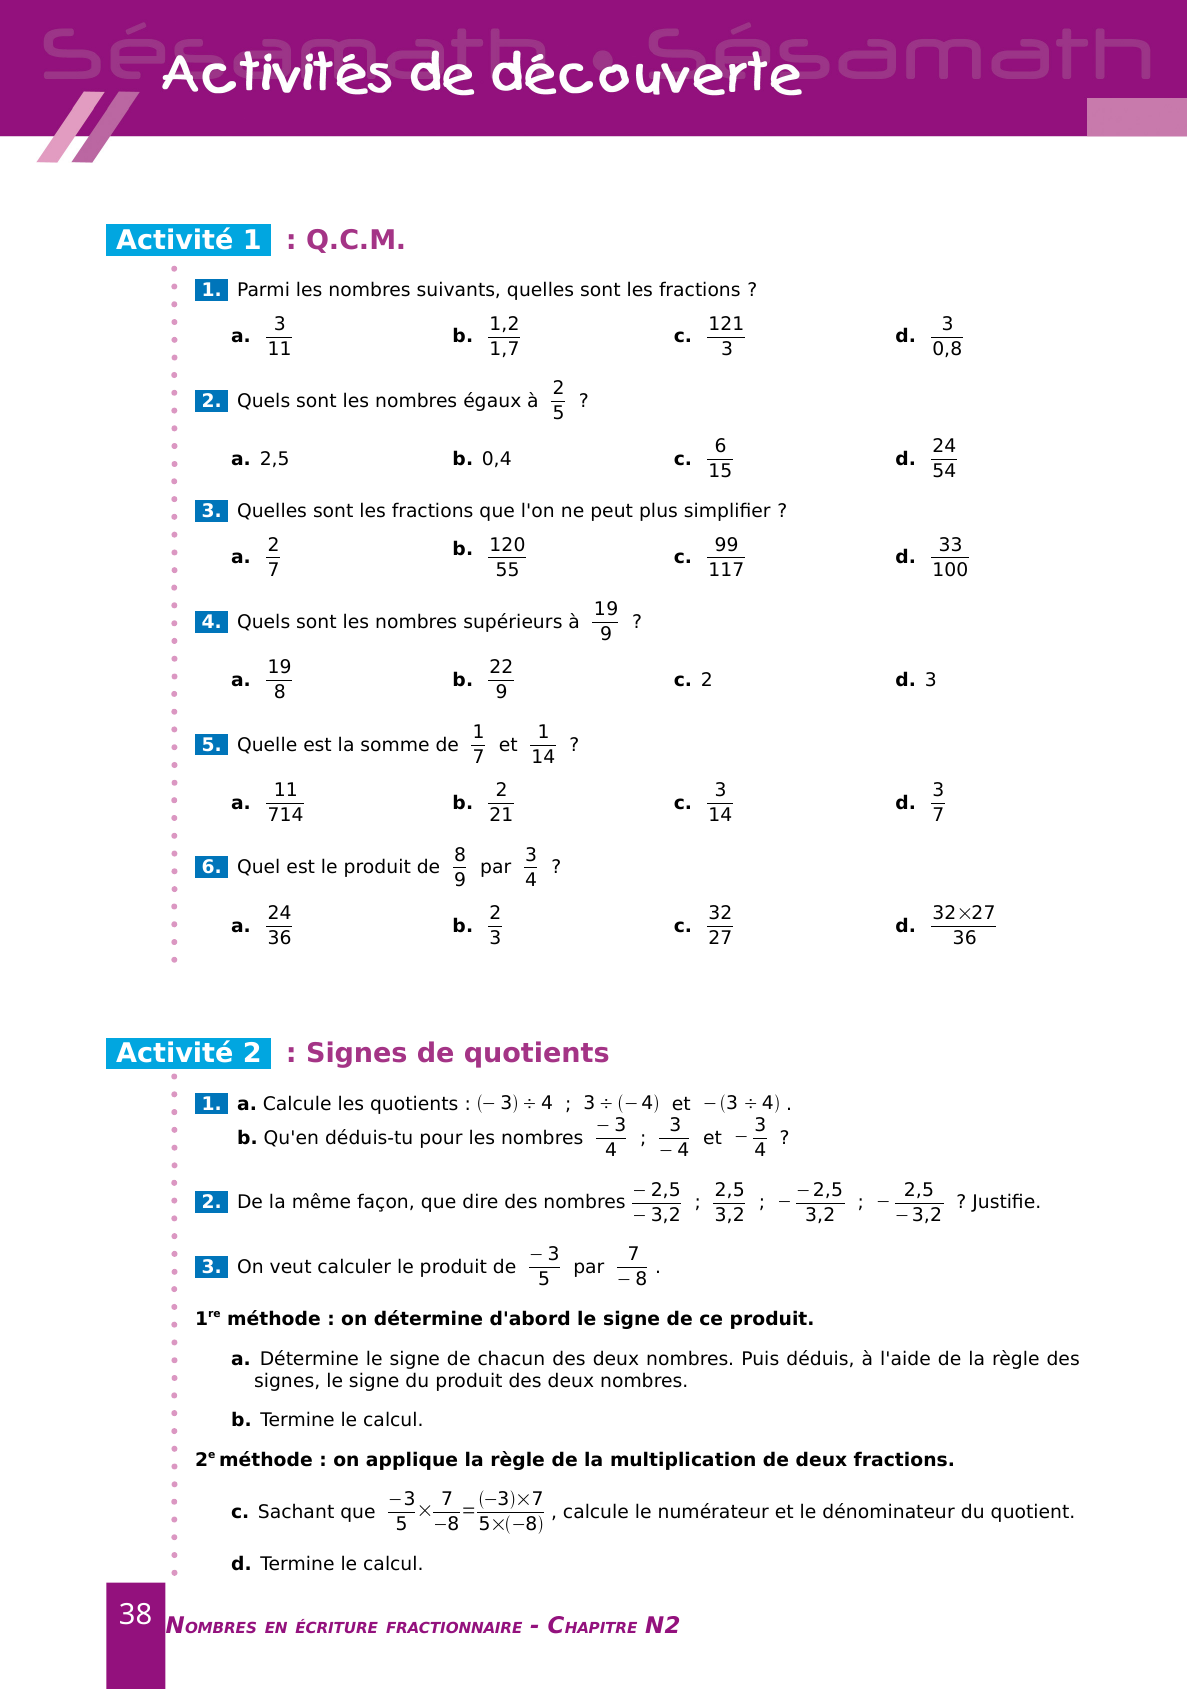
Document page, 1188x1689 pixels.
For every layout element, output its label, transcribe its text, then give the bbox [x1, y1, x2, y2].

list a. Calcule les quotients : ; et . b. Qu'en déduis-tu pour les nombres ; et ? [195, 1092, 1081, 1161]
table_header [638, 780, 859, 826]
table_header 2 [638, 657, 859, 703]
table_header [859, 903, 1081, 949]
table_header [195, 313, 416, 360]
table_header [638, 534, 859, 581]
table_header [859, 534, 1081, 581]
list : Q.C.M. [271, 224, 1081, 256]
table_header [859, 313, 1081, 360]
table_header [638, 903, 859, 949]
table_header [416, 780, 638, 826]
picture [0, 0, 1187, 163]
table_header [195, 534, 416, 581]
list Détermine le signe de chacun des deux nombres. Puis déduis, à l'aide de la règle des signes, le signe du produit des deux nombres. [224, 1347, 1081, 1391]
list Sachant que , calcule le numérateur et le dénominateur du quotient. [224, 1488, 1081, 1536]
table_header [416, 313, 638, 360]
list On veut calculer le produit de par . [195, 1243, 1081, 1290]
table_header 0,4 [416, 436, 638, 482]
table_header [638, 436, 859, 482]
table_header [195, 780, 416, 826]
table_header [638, 313, 859, 360]
list Termine le calcul. [224, 1409, 1081, 1431]
text 2e méthode : on applique la règle de la multiplication de deux fractions. [195, 1449, 1081, 1471]
list : Signes de quotients [271, 1038, 1081, 1069]
list Quel est le produit de par ? [195, 844, 1081, 891]
list Parmi les nombres suivants, quelles sont les fractions ? [228, 279, 1081, 301]
table_header 2,5 [195, 436, 416, 482]
list De la même façon, que dire des nombres ; ; ; ? Justifie. [195, 1179, 1081, 1226]
list Quelle est la somme de et ? [195, 721, 1081, 768]
table_header [195, 903, 416, 949]
list Quels sont les nombres égaux à ? [195, 377, 1081, 424]
table_header [859, 436, 1081, 482]
list 1re méthode : on détermine d'abord le signe de ce produit. [195, 1308, 1081, 1330]
list Termine le calcul. [224, 1553, 1081, 1575]
list Quels sont les nombres supérieurs à ? [195, 598, 1081, 645]
table_header [859, 780, 1081, 826]
table_header [416, 534, 638, 581]
list Quelles sont les fractions que l'on ne peut plus simplifier ? [228, 500, 1081, 522]
table_header [416, 903, 638, 949]
table_header [195, 657, 416, 703]
table_header [416, 657, 638, 703]
table_header 3 [859, 657, 1081, 703]
